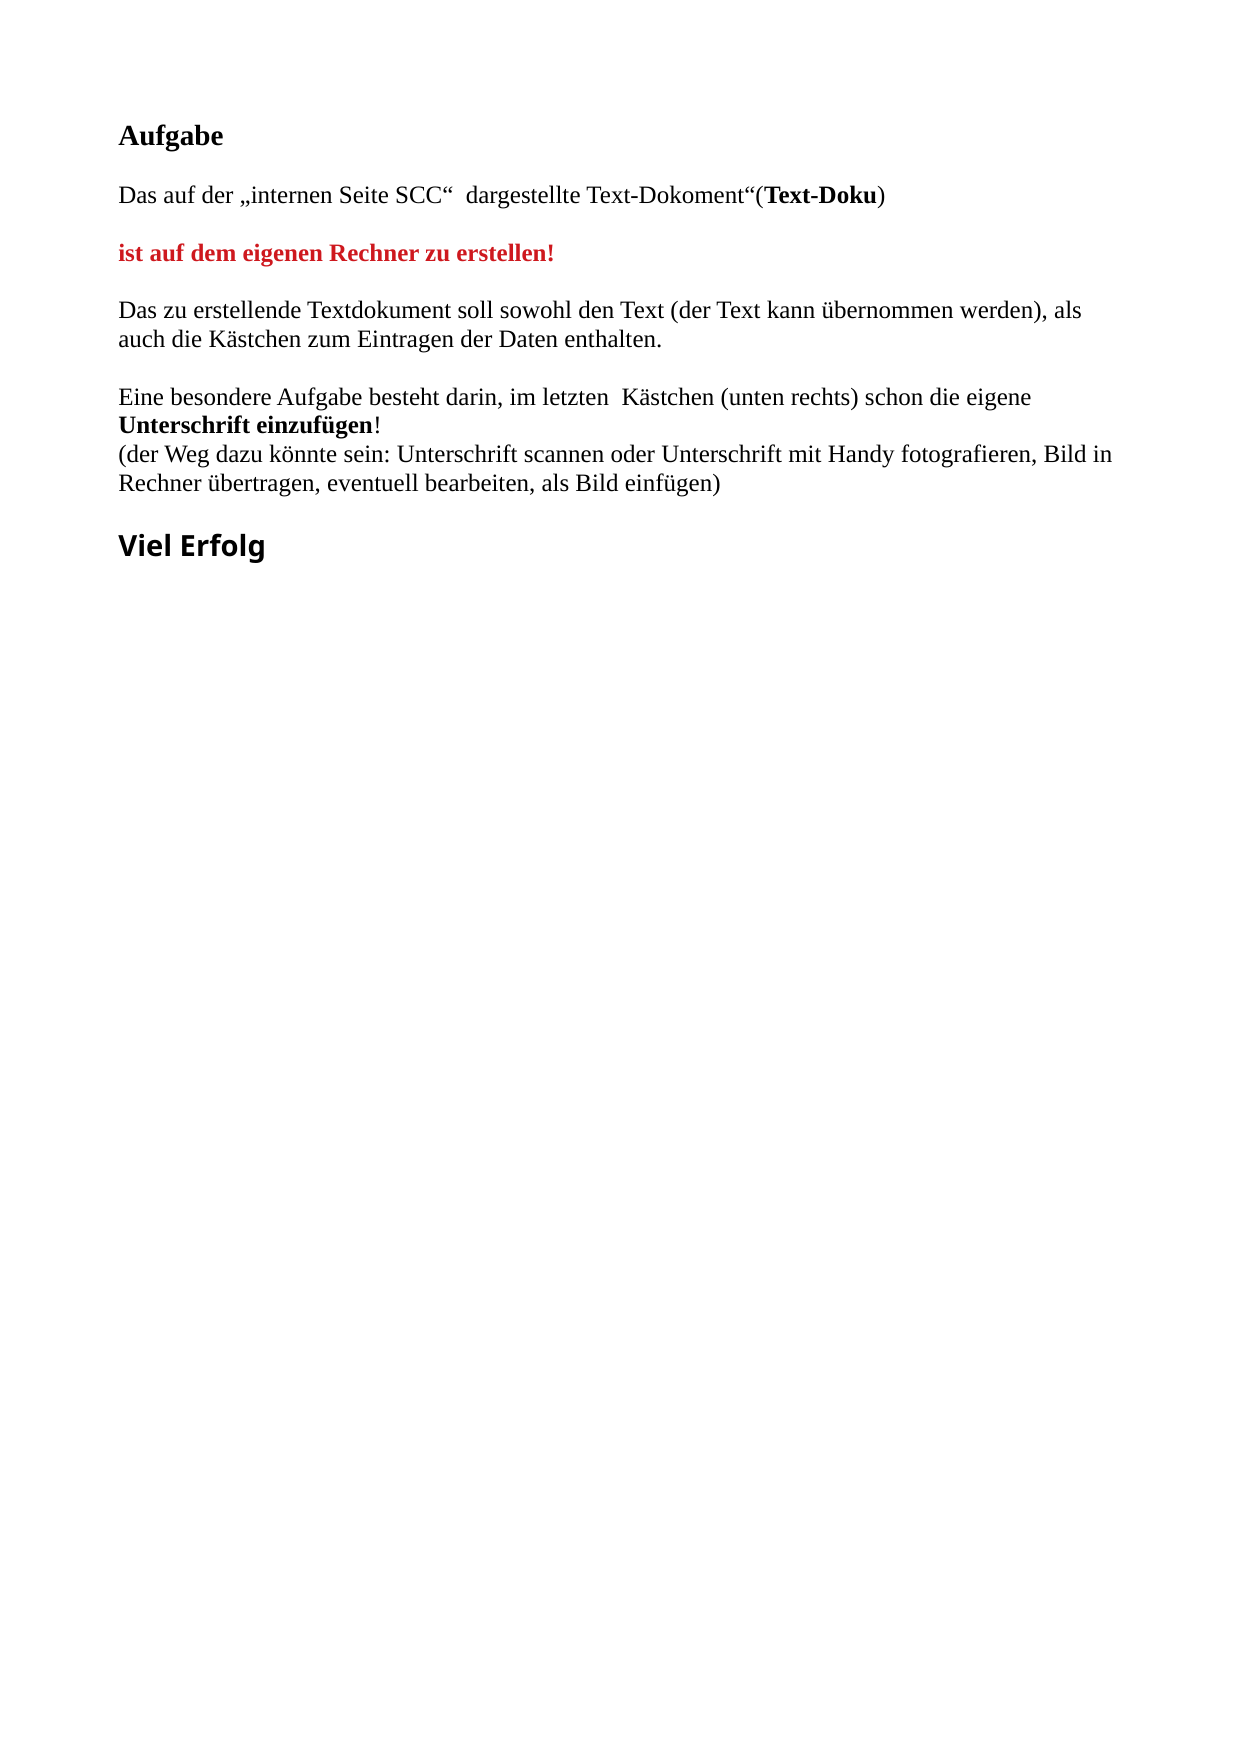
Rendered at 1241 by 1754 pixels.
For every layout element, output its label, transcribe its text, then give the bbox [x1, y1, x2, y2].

text (der Weg dazu könnte sein: Unterschrift scannen oder Unterschrift mit Handy fotografieren, Bild in Rechner übertragen, eventuell bearbeiten, als Bild einfügen) [118, 439, 1122, 497]
text Aufgabe [118, 118, 1122, 152]
text Eine besondere Aufgabe besteht darin, im letzten Kästchen (unten rechts) schon die eigene Unterschrift einzufügen! [118, 382, 1122, 439]
text ist auf dem eigenen Rechner zu erstellen! [118, 238, 1122, 267]
text Das auf der „internen Seite SCC“ dargestellte Text-Dokoment“(Text-Doku) [118, 180, 1122, 209]
text Das zu erstellende Textdokument soll sowohl den Text (der Text kann übernommen werden), als auch die Kästchen zum Eintragen der Daten enthalten. [118, 295, 1122, 353]
text Viel Erfolg [118, 525, 1122, 565]
